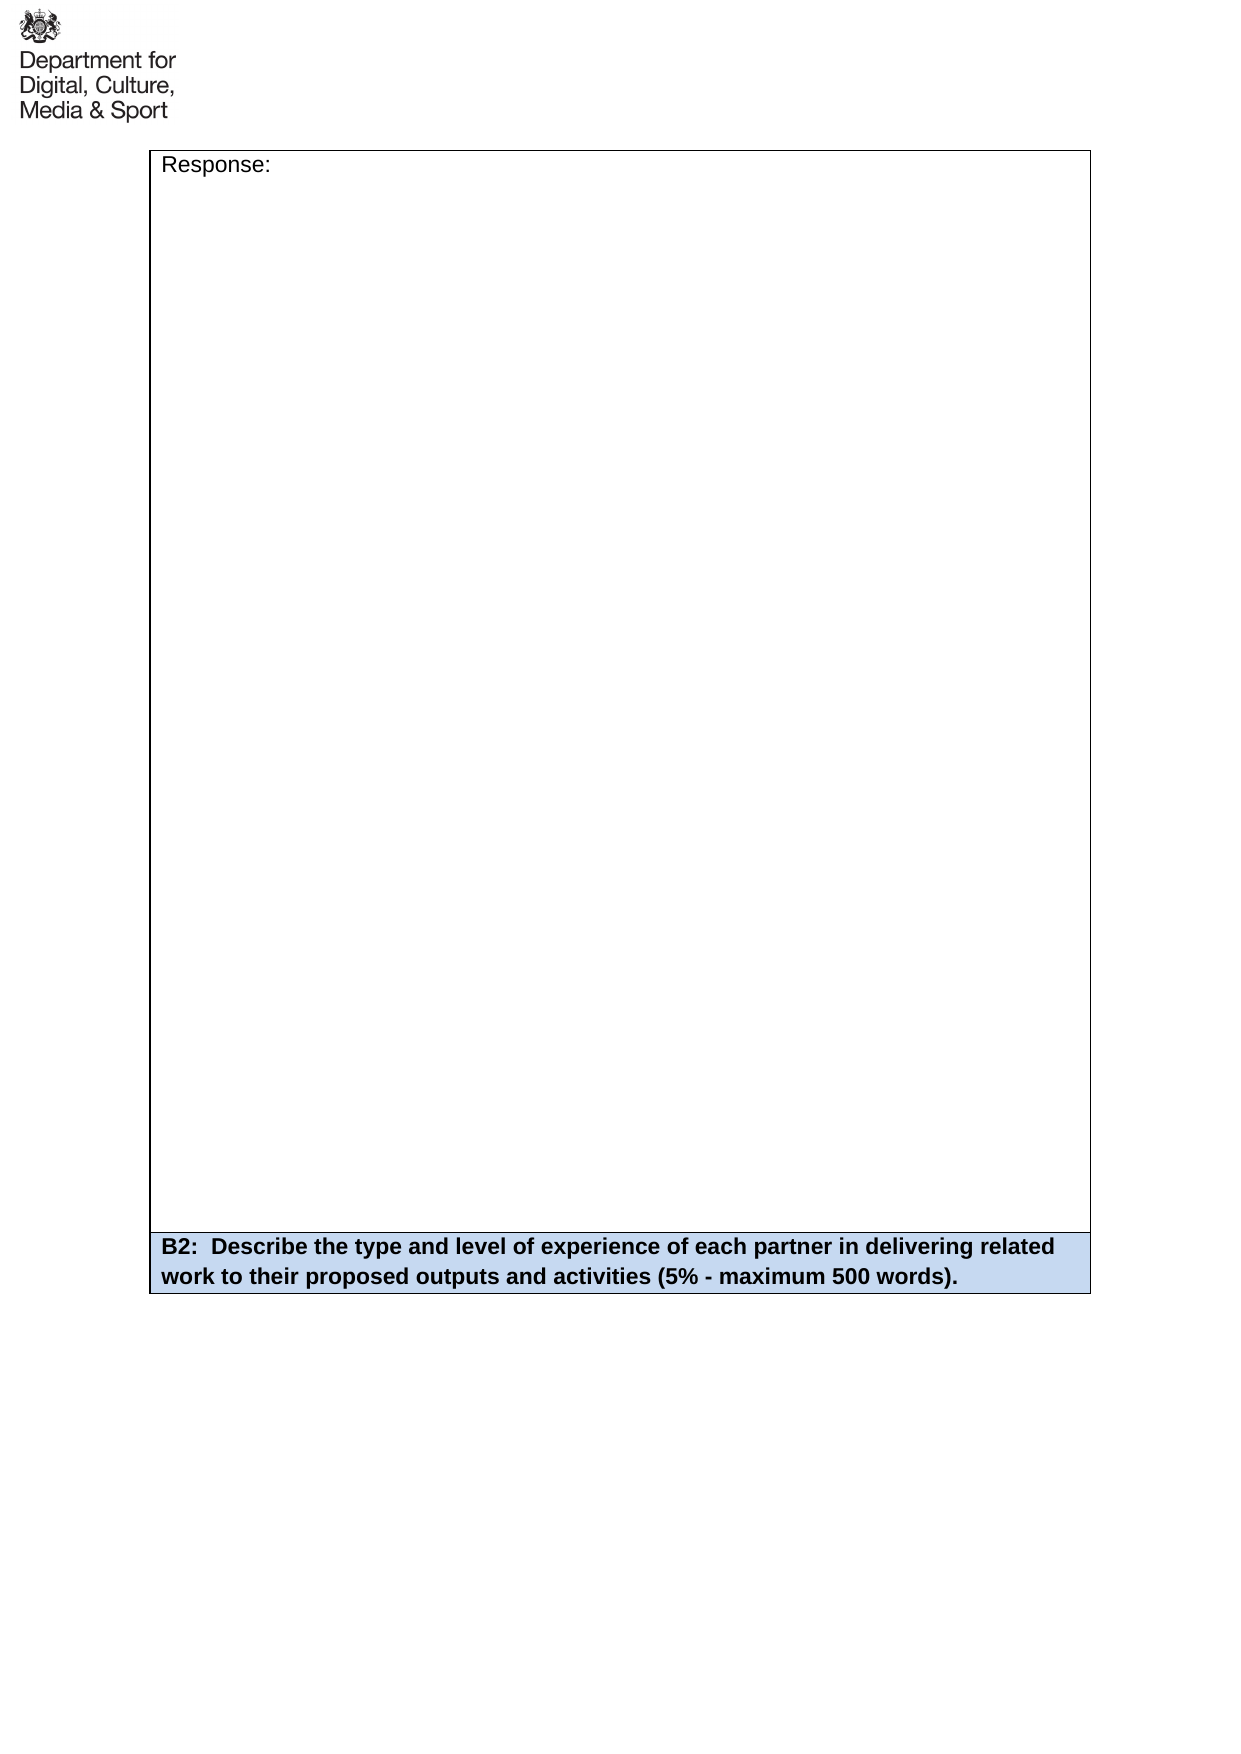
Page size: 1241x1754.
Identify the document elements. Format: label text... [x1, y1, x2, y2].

table_cell B2: Describe the type and level of experience of each partner in delivering related work to their proposed outputs and activities (5% - maximum 500 words). [151, 1233, 1090, 1293]
table_cell Response: [151, 151, 1090, 1232]
